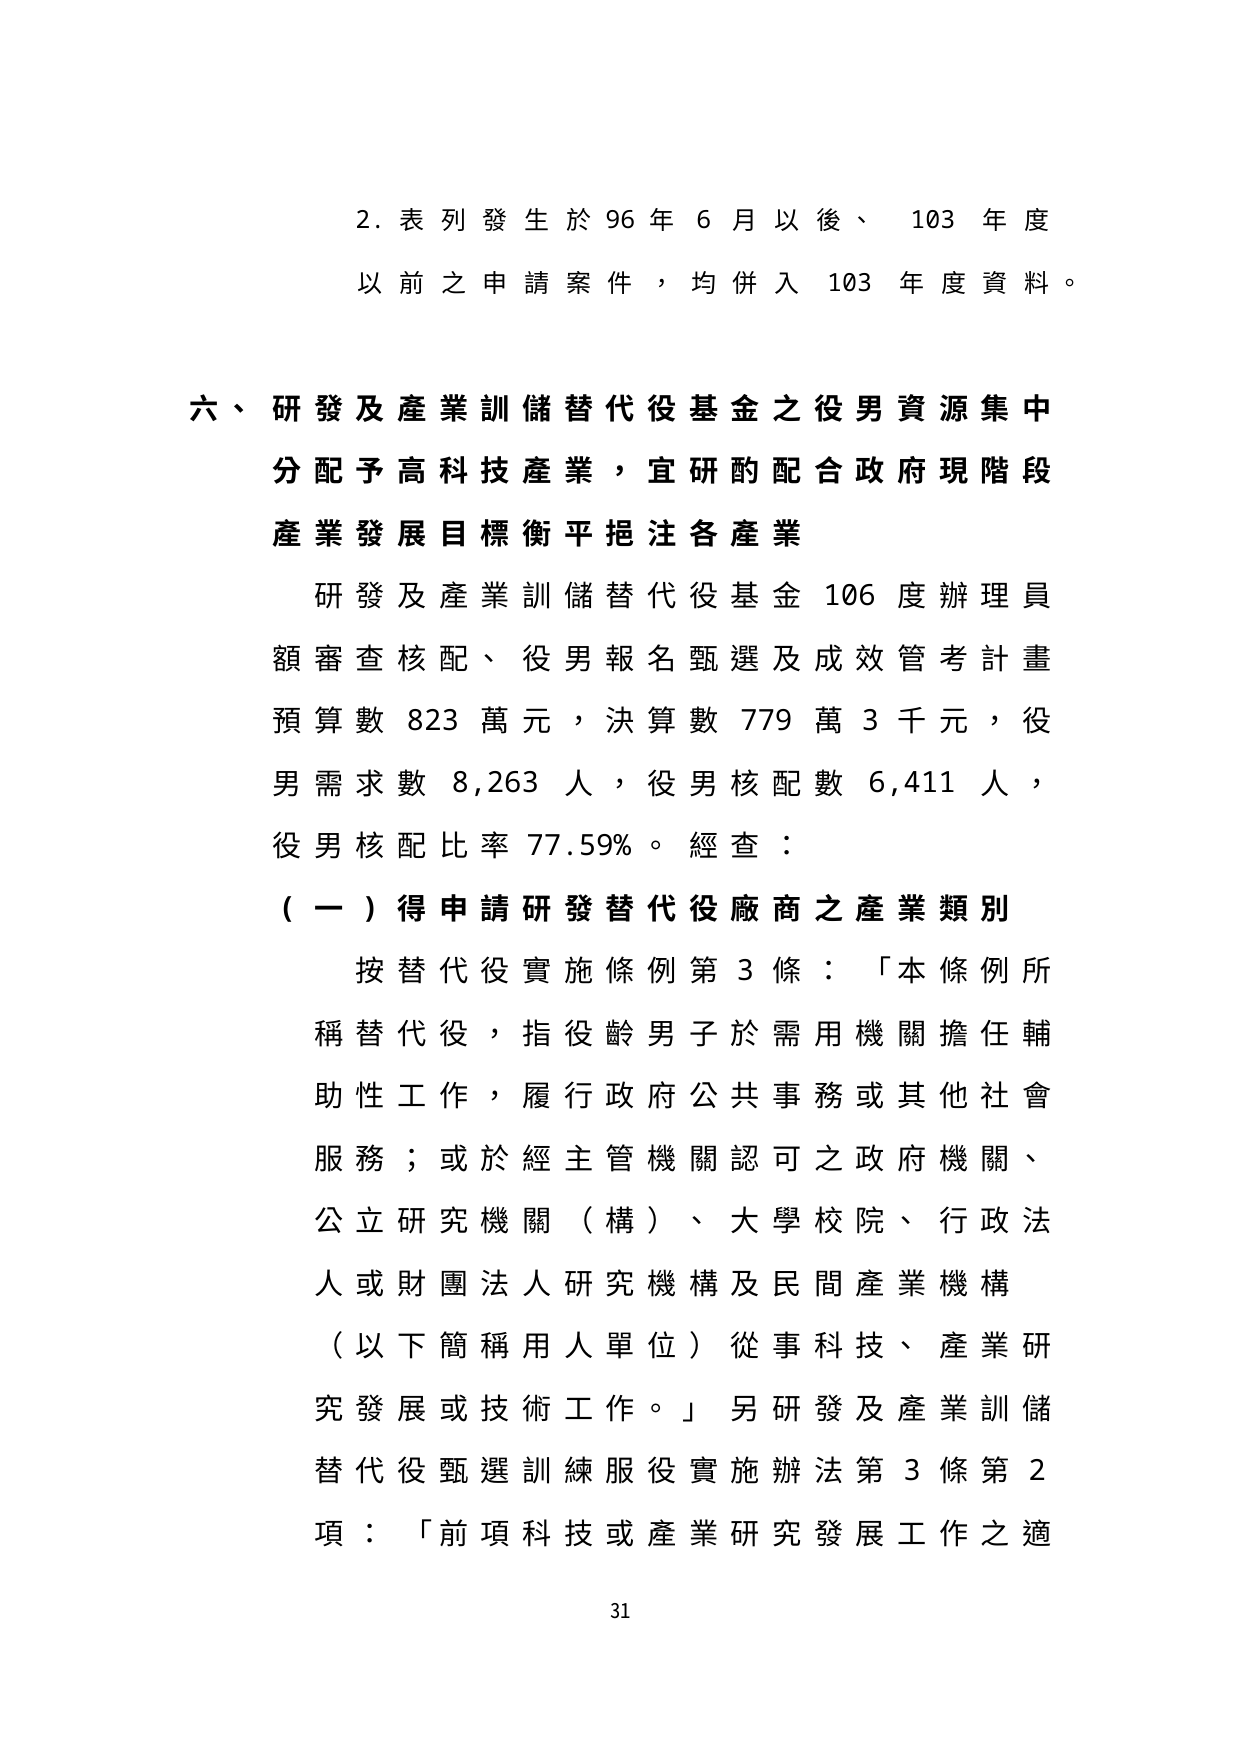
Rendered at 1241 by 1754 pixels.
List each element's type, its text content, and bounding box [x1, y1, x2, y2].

text 2.表列發生於96年6月以後、103年度以前之申請案件，均併入103年度資料。 [321, 177, 1058, 302]
text 按替代役實施條例第3條：「本條例所稱替代役，指役齡男子於需用機關擔任輔助性工作，履行政府公共事務或其他社會服務；或於經主管機關認可之政府機關、公立研究機關（構）、大學校院、行政法人或財團法人研究機構及民間產業機構（以下簡稱用人單位）從事科技、產業研究發展或技術工作。」另研發及產業訓儲替代役甄選訓練服役實施辦法第3條第2項：「前項科技或產業研究發展工作之適 [271, 927, 1058, 1552]
text 六、研發及產業訓儲替代役基金之役男資源集中分配予高科技產業，宜研酌配合政府現階段產業發展目標衡平挹注各產業 [183, 365, 1058, 552]
text 研發及產業訓儲替代役基金106度辦理員額審查核配、役男報名甄選及成效管考計畫預算數823萬元，決算數779萬3千元，役男需求數8,263人，役男核配數6,411人，役男核配比率77.59%。經查： [242, 552, 1058, 865]
text (一)得申請研發替代役廠商之產業類別 [242, 865, 1058, 927]
